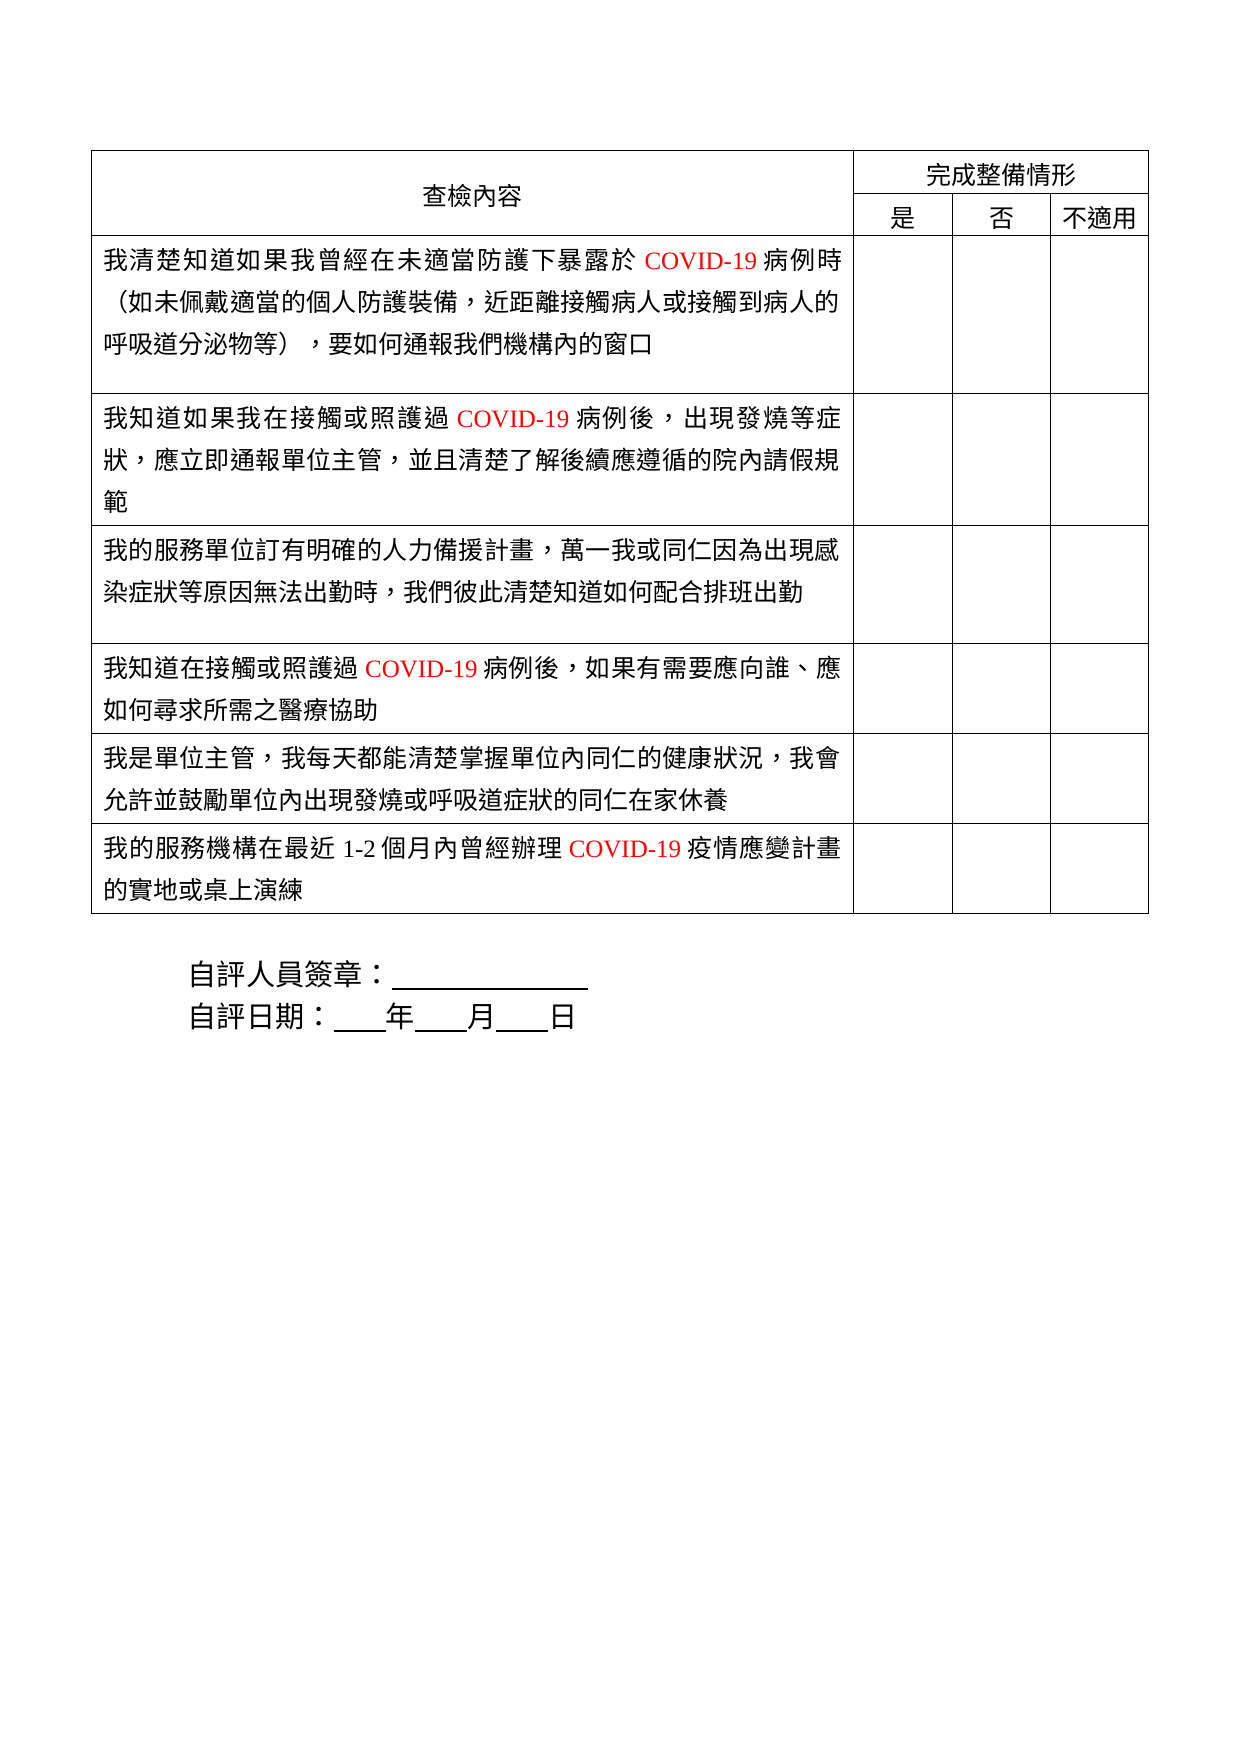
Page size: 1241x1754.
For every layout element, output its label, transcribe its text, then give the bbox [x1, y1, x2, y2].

table_cell [953, 644, 1050, 733]
table_cell [854, 236, 952, 393]
table_cell [854, 526, 952, 643]
table_cell [854, 734, 952, 823]
table_header 查檢內容 [92, 151, 853, 235]
table_cell 否 [953, 194, 1050, 235]
table_header 完成整備情形 [854, 151, 1148, 193]
table_cell [953, 734, 1050, 823]
table_cell 我知道在接觸或照護過COVID-19病例後，如果有需要應向誰、應如何尋求所需之醫療協助 [92, 644, 853, 733]
table_cell [953, 394, 1050, 525]
table_cell [1051, 394, 1148, 525]
table_cell 是 [854, 194, 952, 235]
text 自評日期： 年 月 日 [187, 994, 1053, 1036]
table_cell 我的服務單位訂有明確的人力備援計畫，萬一我或同仁因為出現感染症狀等原因無法出勤時，我們彼此清楚知道如何配合排班出勤 [92, 526, 853, 643]
table_cell [953, 824, 1050, 913]
table_cell 我是單位主管，我每天都能清楚掌握單位內同仁的健康狀況，我會允許並鼓勵單位內出現發燒或呼吸道症狀的同仁在家休養 [92, 734, 853, 823]
table_cell [953, 236, 1050, 393]
table_cell 我知道如果我在接觸或照護過COVID-19病例後，出現發燒等症狀，應立即通報單位主管，並且清楚了解後續應遵循的院內請假規範 [92, 394, 853, 525]
table_cell 我清楚知道如果我曾經在未適當防護下暴露於COVID-19病例時（如未佩戴適當的個人防護裝備，近距離接觸病人或接觸到病人的呼吸道分泌物等），要如何通報我們機構內的窗口 [92, 236, 853, 393]
table_cell [854, 644, 952, 733]
table_cell [1051, 734, 1148, 823]
table_cell [854, 824, 952, 913]
table_cell [1051, 236, 1148, 393]
text 自評人員簽章： [187, 952, 1053, 994]
table_cell [1051, 526, 1148, 643]
table_cell [953, 526, 1050, 643]
table_cell 不適用 [1051, 194, 1148, 235]
table_cell [1051, 824, 1148, 913]
table_cell [1051, 644, 1148, 733]
table_cell 我的服務機構在最近1-2個月內曾經辦理COVID-19疫情應變計畫的實地或桌上演練 [92, 824, 853, 913]
table_cell [854, 394, 952, 525]
